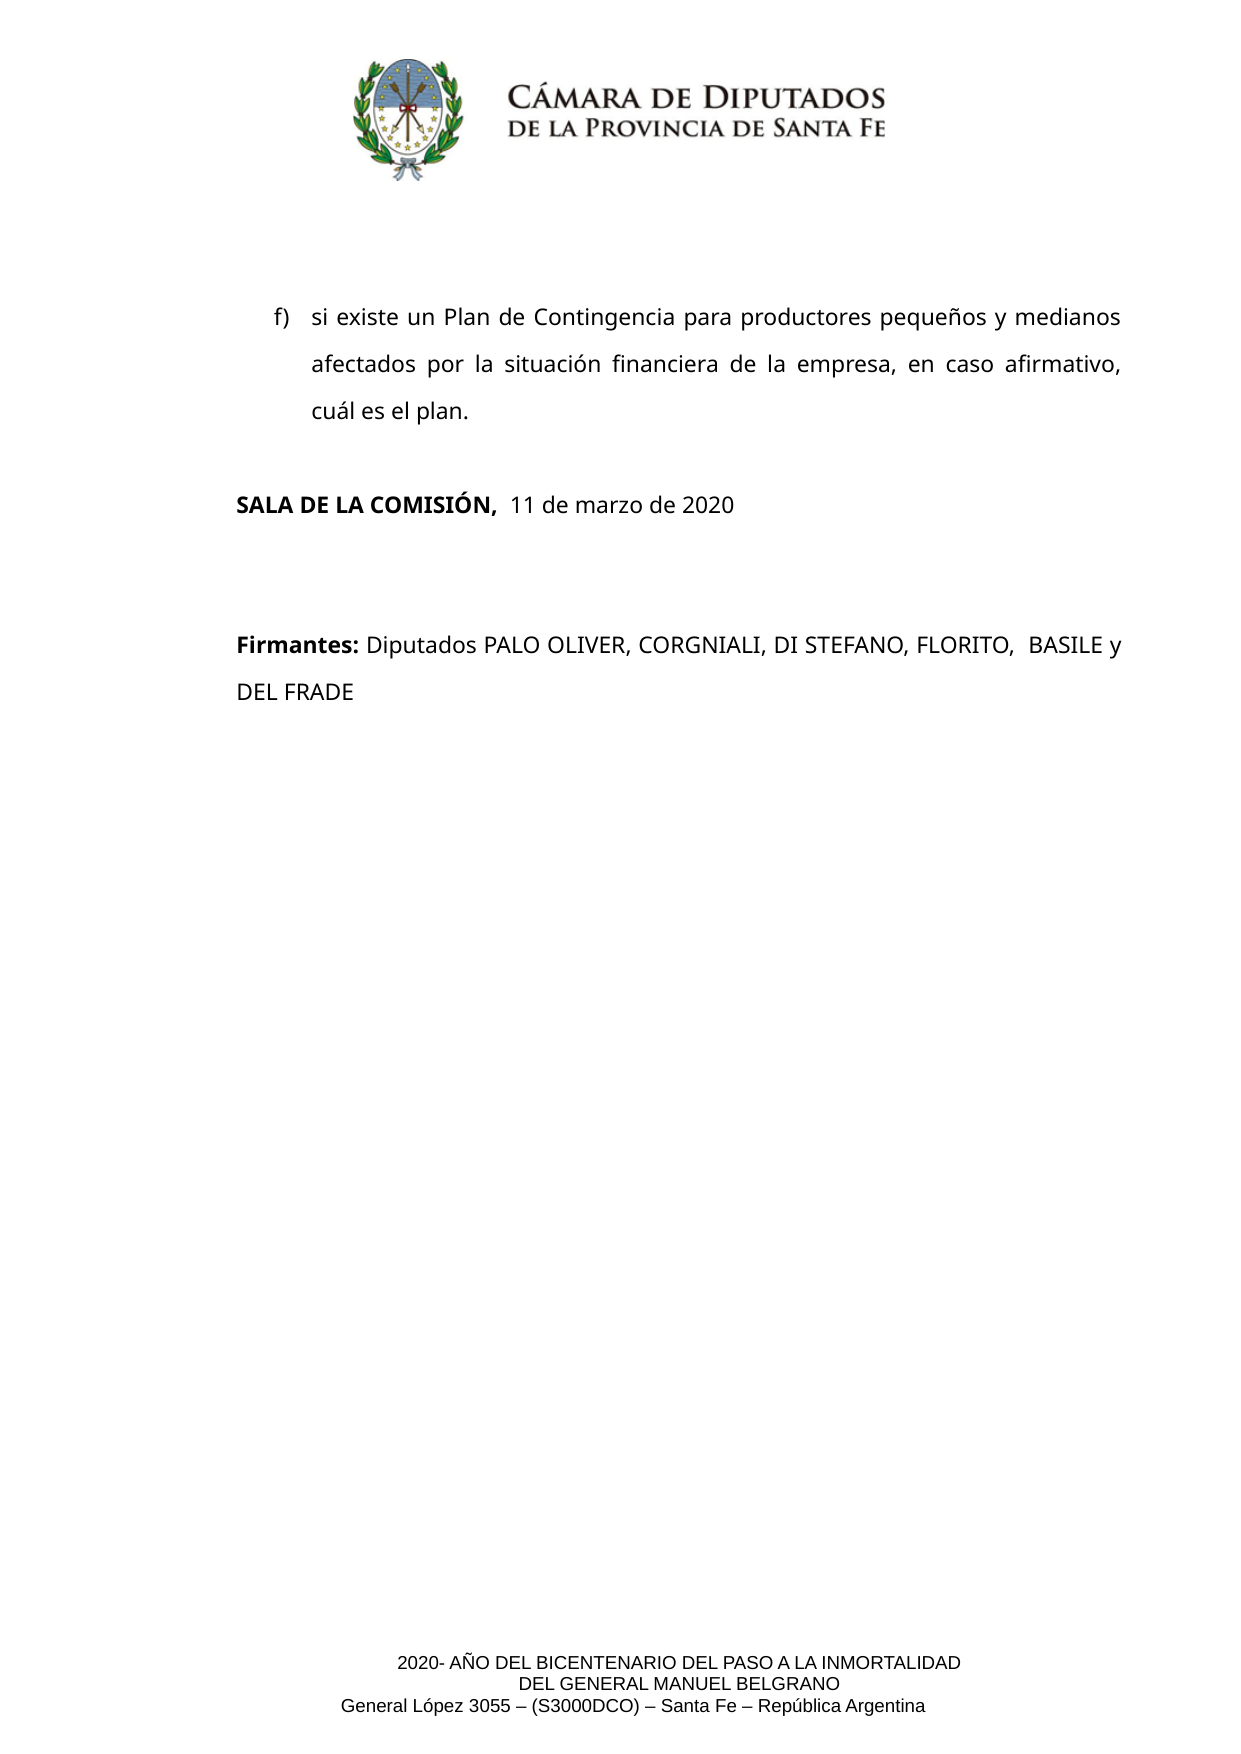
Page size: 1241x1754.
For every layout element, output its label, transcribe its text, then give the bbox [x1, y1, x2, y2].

text SALA DE LA COMISIÓN, 11 de marzo de 2020 [236, 489, 1122, 520]
list si existe un Plan de Contingencia para productores pequeños y medianos afectados por la situación financiera de la empresa, en caso afirmativo, cuál es el plan. [274, 301, 1122, 426]
text Firmantes: Diputados PALO OLIVER, CORGNIALI, DI STEFANO, FLORITO, BASILE y DEL FRADE [236, 629, 1122, 707]
